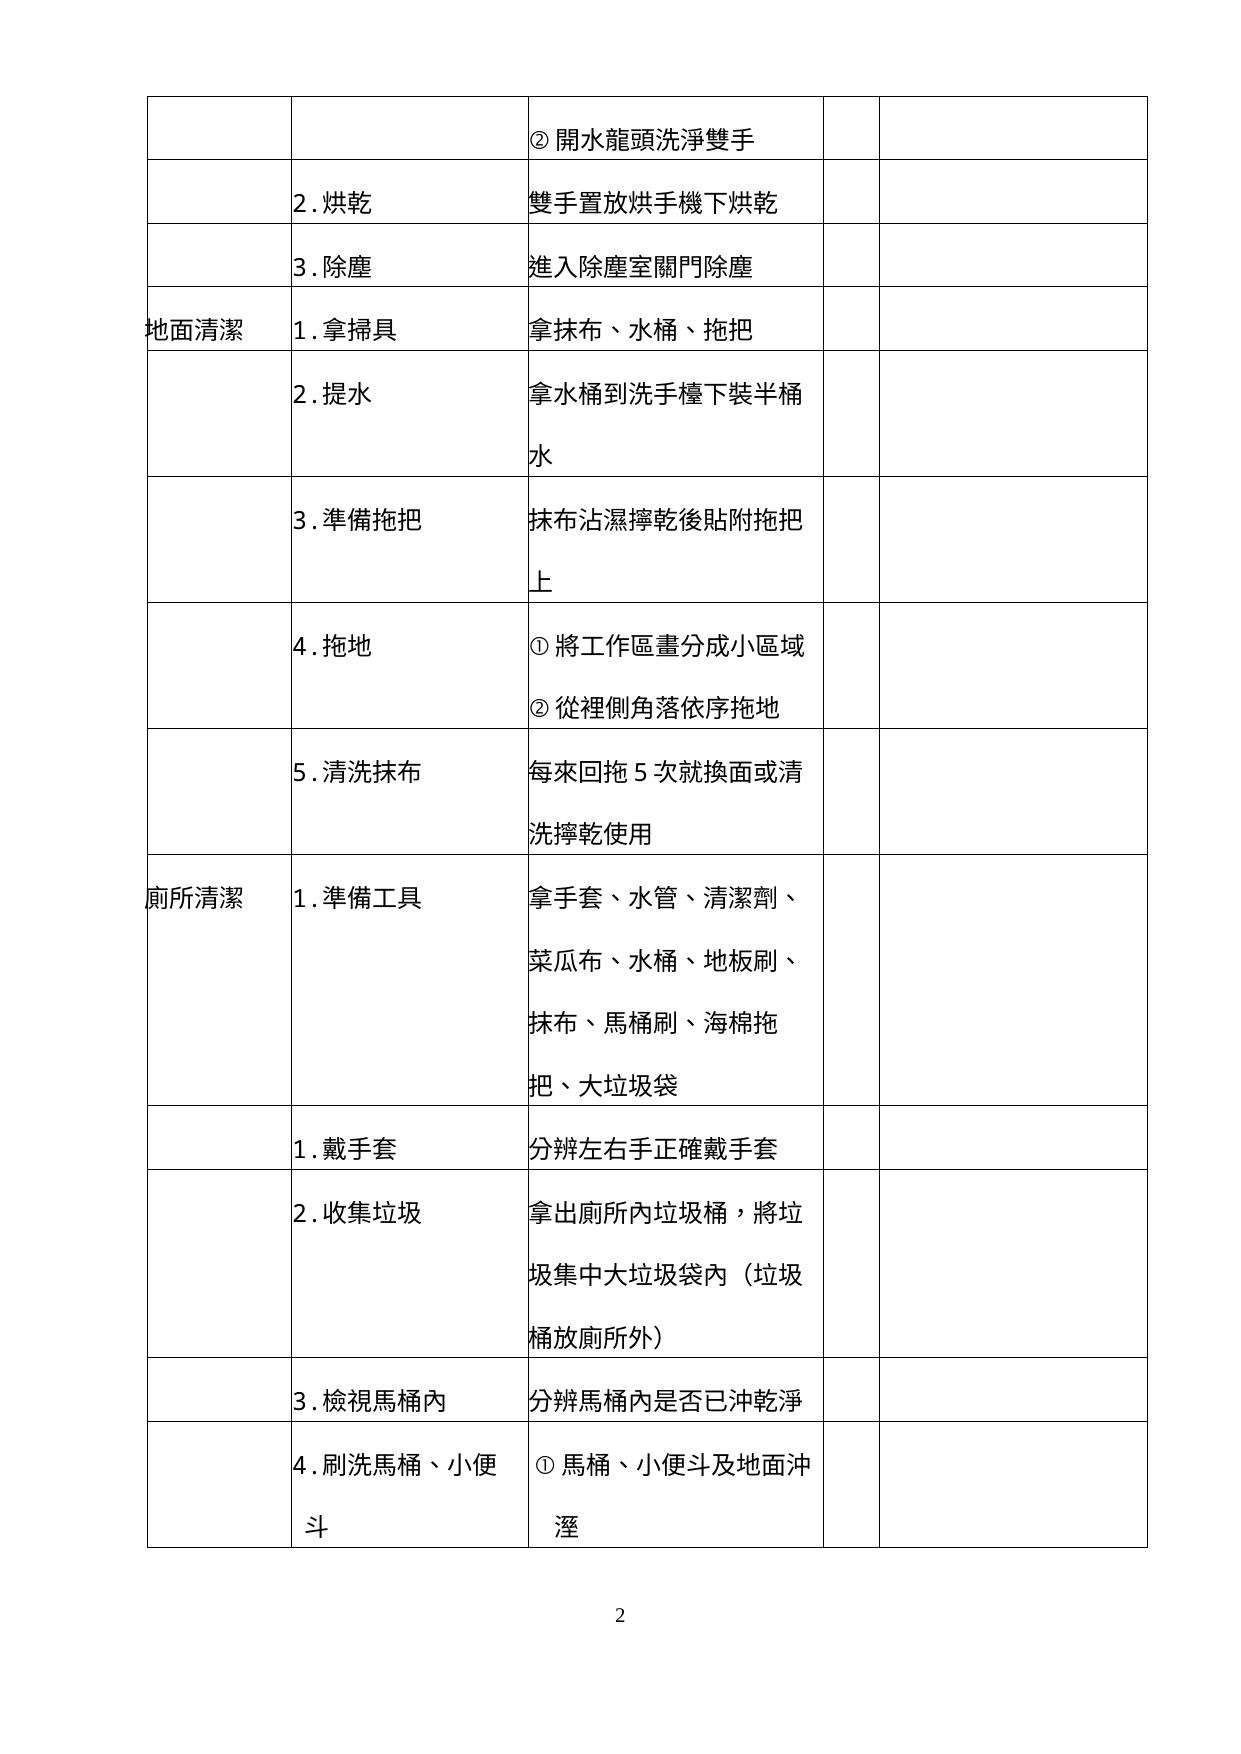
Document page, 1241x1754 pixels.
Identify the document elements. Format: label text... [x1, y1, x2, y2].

table_cell 拿手套、水管、清潔劑、菜瓜布、水桶、地板刷、抹布、馬桶刷、海棉拖把、大垃圾袋 [529, 855, 823, 1105]
table_cell 雙手置放烘手機下烘乾 [529, 160, 823, 223]
table_cell [148, 160, 291, 223]
table_cell 每來回拖5次就換面或清洗擰乾使用 [529, 729, 823, 854]
table_cell 3.檢視馬桶內 [292, 1358, 528, 1421]
table_cell [880, 1106, 1147, 1168]
table_cell [148, 729, 291, 854]
table_cell [880, 1422, 1147, 1547]
table_cell 地面清潔 [148, 287, 291, 350]
table_cell 拿出廁所內垃圾桶，將垃圾集中大垃圾袋內（垃圾桶放廁所外） [529, 1170, 823, 1357]
table_cell 分辨馬桶內是否已沖乾淨 [529, 1358, 823, 1421]
table_cell 2.提水 [292, 351, 528, 476]
table_cell [148, 1358, 291, 1421]
table_cell [880, 855, 1147, 1105]
table_cell [824, 97, 879, 159]
table_cell [880, 1170, 1147, 1357]
table_cell [148, 1170, 291, 1357]
table_cell 抹布沾濕擰乾後貼附拖把上 [529, 477, 823, 602]
table_cell 1.拿掃具 [292, 287, 528, 350]
table_cell [880, 477, 1147, 602]
table_cell [824, 729, 879, 854]
table_cell [824, 603, 879, 728]
table_cell [880, 97, 1147, 159]
table_cell [824, 1422, 879, 1547]
table_cell [880, 603, 1147, 728]
table_cell 拿抹布、水桶、拖把 [529, 287, 823, 350]
table_cell [148, 351, 291, 476]
table_cell [824, 351, 879, 476]
table_cell [880, 351, 1147, 476]
table_cell [148, 224, 291, 286]
table_cell j馬桶、小便斗及地面沖溼 k擠一下清潔劑於馬桶刷上→刷洗馬桶內外及四周接縫地面 擠一下清潔劑於馬桶刷上→刷洗小便斗內外一遍 [529, 1422, 823, 1547]
table_cell 進入除塵室關門除塵 [529, 224, 823, 286]
table_cell k開水龍頭洗淨雙手 [529, 97, 823, 159]
table_cell 2.收集垃圾 [292, 1170, 528, 1357]
table_cell [824, 287, 879, 350]
table_cell [880, 287, 1147, 350]
table_cell 3.準備拖把 [292, 477, 528, 602]
table_cell 1.準備工具 [292, 855, 528, 1105]
table_cell [148, 603, 291, 728]
table_cell 3.除塵 [292, 224, 528, 286]
table_cell 廁所清潔 [148, 855, 291, 1105]
table_cell [824, 160, 879, 223]
table_cell [292, 97, 528, 159]
table_cell [148, 1422, 291, 1547]
table_cell 4.刷洗馬桶、小便斗 [292, 1422, 528, 1547]
table_cell [880, 1358, 1147, 1421]
table_cell [824, 224, 879, 286]
table_cell [824, 1358, 879, 1421]
table_cell [824, 477, 879, 602]
table_cell 手部清潔 [148, 97, 291, 159]
table_cell [880, 224, 1147, 286]
table_cell [148, 477, 291, 602]
table_cell 拿水桶到洗手檯下裝半桶水 [529, 351, 823, 476]
table_cell 2.烘乾 [292, 160, 528, 223]
table_cell [824, 855, 879, 1105]
table_cell [824, 1170, 879, 1357]
table_cell 5.清洗抹布 [292, 729, 528, 854]
table_cell [880, 729, 1147, 854]
table_cell 分辨左右手正確戴手套 [529, 1106, 823, 1168]
table_cell [880, 160, 1147, 223]
table_cell 1.戴手套 [292, 1106, 528, 1168]
table_cell [148, 1106, 291, 1168]
table_cell 4.拖地 [292, 603, 528, 728]
table_cell [824, 1106, 879, 1168]
table_cell j將工作區畫分成小區域 k從裡側角落依序拖地 [529, 603, 823, 728]
